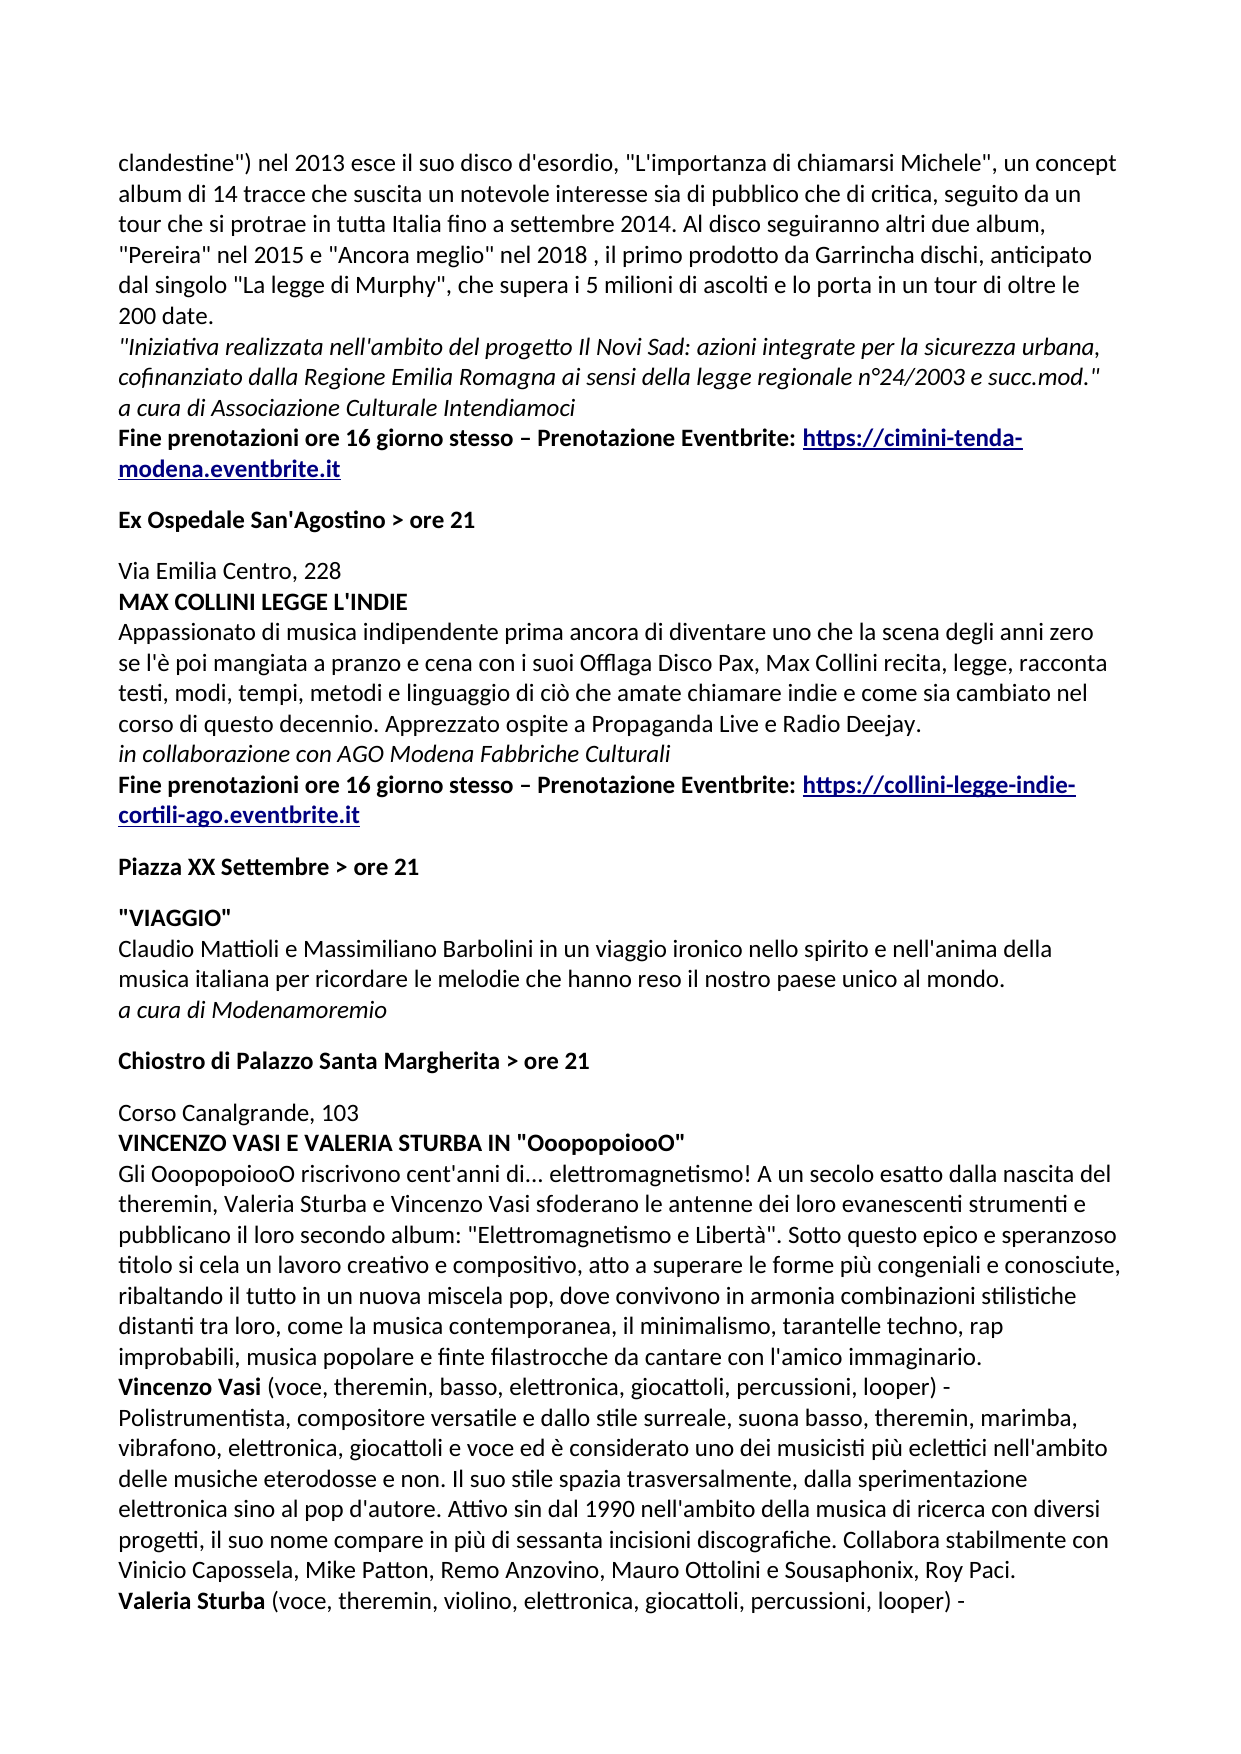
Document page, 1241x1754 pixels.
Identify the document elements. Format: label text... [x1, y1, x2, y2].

text Via Emilia Centro, 228 MAX COLLINI LEGGE L'INDIE Appassionato di musica indipendente prima ancora di diventare uno che la scena degli anni zero se l'è poi mangiata a pranzo e cena con i suoi Offlaga Disco Pax, Max Collini recita, legge, racconta testi, modi, tempi, metodi e linguaggio di ciò che amate chiamare indie e come sia cambiato nel corso di questo decennio. Apprezzato ospite a Propaganda Live e Radio Deejay. in collaborazione con AGO Modena Fabbriche Culturali Fine prenotazioni ore 16 giorno stesso – Prenotazione Eventbrite: https://collini-legge-indie-cortili-ago.eventbrite.it [118, 556, 1122, 830]
text clandestine") nel 2013 esce il suo disco d'esordio, "L'importanza di chiamarsi Michele", un concept album di 14 tracce che suscita un notevole interesse sia di pubblico che di critica, seguito da un tour che si protrae in tutta Italia fino a settembre 2014. Al disco seguiranno altri due album, "Pereira" nel 2015 e "Ancora meglio" nel 2018 , il primo prodotto da Garrincha dischi, anticipato dal singolo "La legge di Murphy", che supera i 5 milioni di ascolti e lo porta in un tour di oltre le 200 date. "Iniziativa realizzata nell'ambito del progetto Il Novi Sad: azioni integrate per la sicurezza urbana, cofinanziato dalla Regione Emilia Romagna ai sensi della legge regionale n°24/2003 e succ.mod." a cura di Associazione Culturale Intendiamoci Fine prenotazioni ore 16 giorno stesso – Prenotazione Eventbrite: https://cimini-tenda-modena.eventbrite.it [118, 148, 1122, 483]
text Corso Canalgrande, 103 VINCENZO VASI E VALERIA STURBA IN "OoopopoiooO" Gli OoopopoiooO riscrivono cent'anni di... elettromagnetismo! A un secolo esatto dalla nascita del theremin, Valeria Sturba e Vincenzo Vasi sfoderano le antenne dei loro evanescenti strumenti e pubblicano il loro secondo album: "Elettromagnetismo e Libertà". Sotto questo epico e speranzoso titolo si cela un lavoro creativo e compositivo, atto a superare le forme più congeniali e conosciute, ribaltando il tutto in un nuova miscela pop, dove convivono in armonia combinazioni stilistiche distanti tra loro, come la musica contemporanea, il minimalismo, tarantelle techno, rap improbabili, musica popolare e finte filastrocche da cantare con l'amico immaginario. Vincenzo Vasi (voce, theremin, basso, elettronica, giocattoli, percussioni, looper) - Polistrumentista, compositore versatile e dallo stile surreale, suona basso, theremin, marimba, vibrafono, elettronica, giocattoli e voce ed è considerato uno dei musicisti più eclettici nell'ambito delle musiche eterodosse e non. Il suo stile spazia trasversalmente, dalla sperimentazione elettronica sino al pop d'autore. Attivo sin dal 1990 nell'ambito della musica di ricerca con diversi progetti, il suo nome compare in più di sessanta incisioni discografiche. Collabora stabilmente con Vinicio Capossela, Mike Patton, Remo Anzovino, Mauro Ottolini e Sousaphonix, Roy Paci. Valeria Sturba (voce, theremin, violino, elettronica, giocattoli, percussioni, looper) [118, 1097, 1122, 1616]
subtitle Chiostro di Palazzo Santa Margherita > ore 21 [118, 1045, 1122, 1076]
subtitle Piazza XX Settembre > ore 21 [118, 851, 1122, 882]
text "VIAGGIO" Claudio Mattioli e Massimiliano Barbolini in un viaggio ironico nello spirito e nell'anima della musica italiana per ricordare le melodie che hanno reso il nostro paese unico al mondo. a cura di Modenamoremio [118, 902, 1122, 1024]
subtitle Ex Ospedale San'Agostino > ore 21 [118, 504, 1122, 535]
